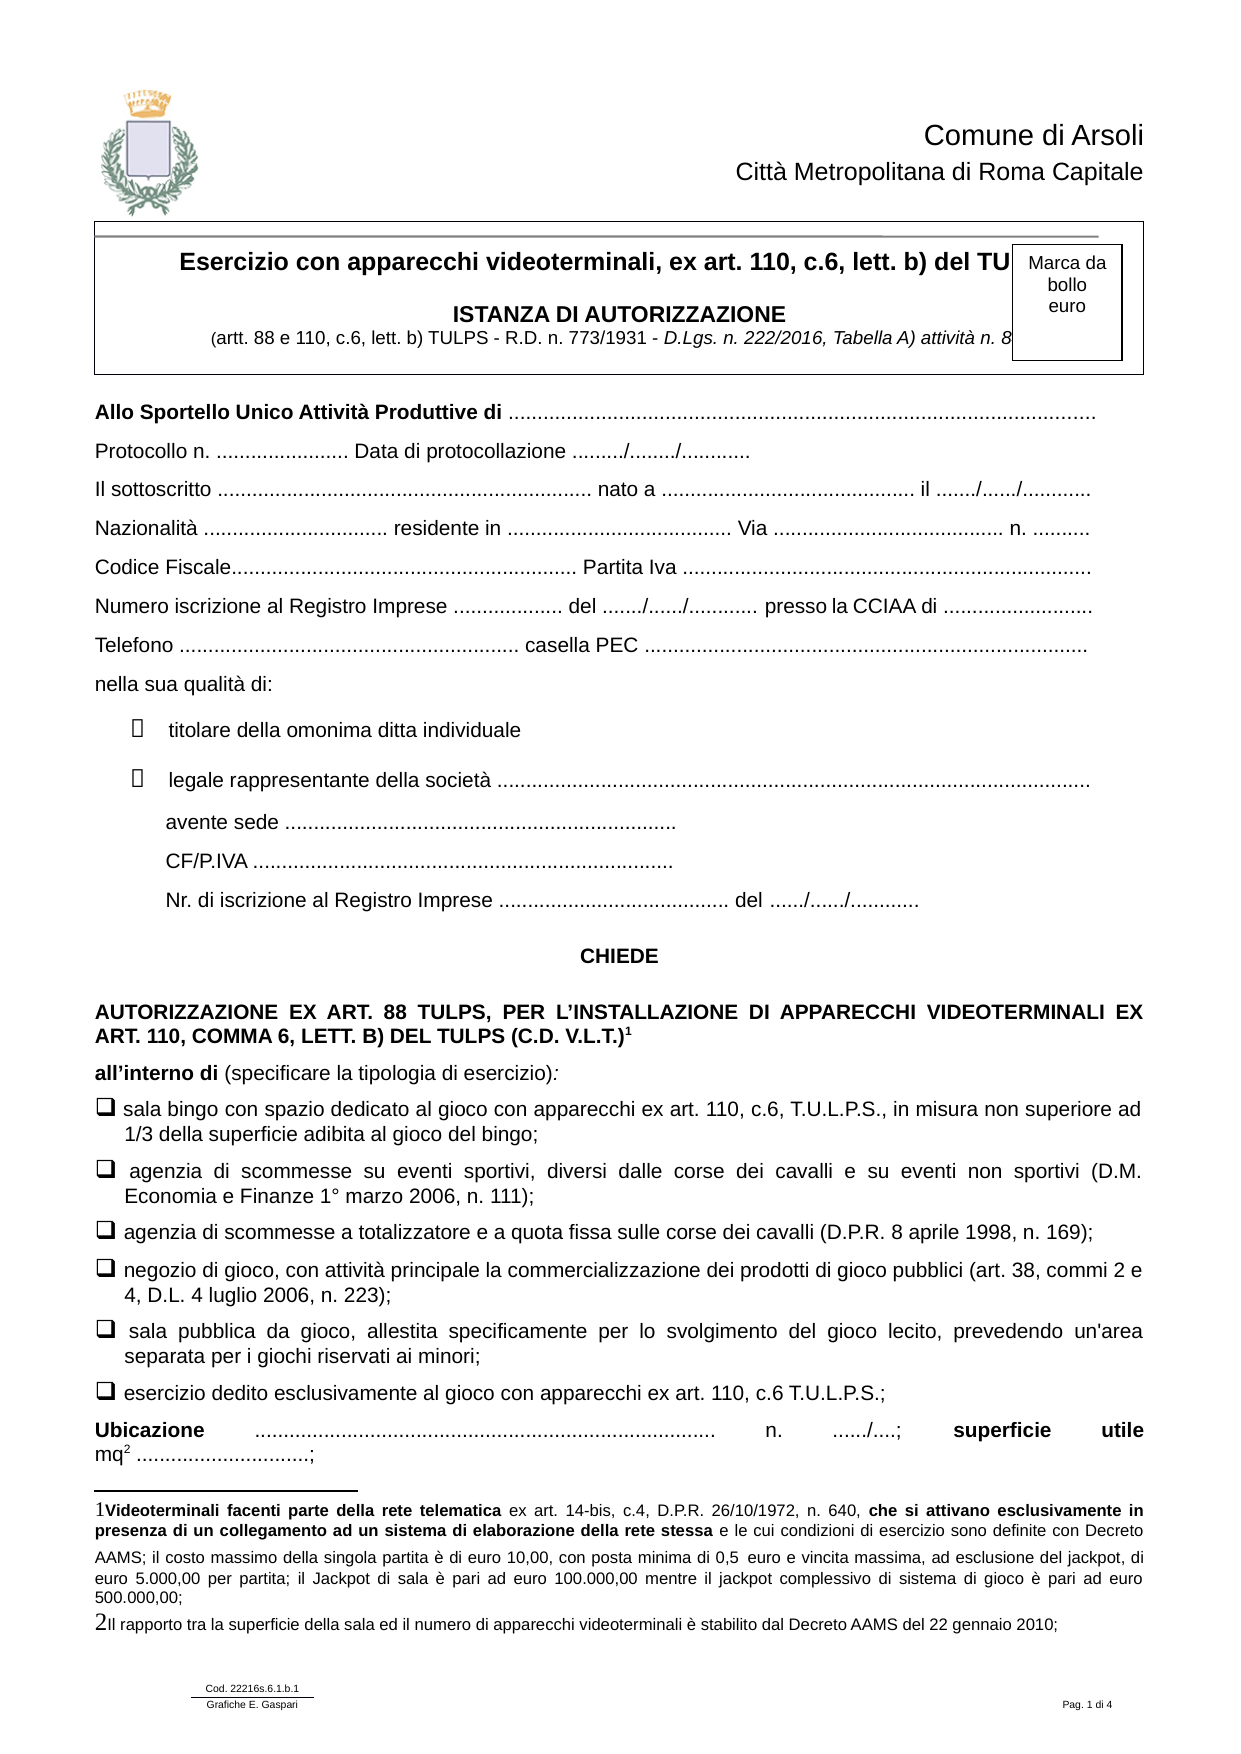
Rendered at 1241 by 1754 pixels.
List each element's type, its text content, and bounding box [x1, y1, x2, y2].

text Codice Fiscale............................................................ Partita Iva ....................................................................... [94, 555, 1144, 579]
text Ubicazione ................................................................................ n. ....../....; superficie utile mq ..............................; [94, 1418, 1144, 1466]
text Allo Sportello Unico Attività Produttive di [94, 399, 1144, 423]
text Comune di Arsoli [200, 118, 1144, 152]
text CHIEDE [94, 944, 1144, 968]
text  legale rappresentante della società ....................................................................................................... [130, 760, 1144, 794]
text all’interno di (specificare la tipologia di esercizio): [94, 1061, 1144, 1084]
text Protocollo n. ....................... Data di protocollazione ........./......../............ [94, 438, 1144, 462]
text nella sua qualità di: [94, 672, 1144, 696]
text  negozio di gioco, con attività principale la commercializzazione dei prodotti di gioco pubblici (art. 38, commi 2 e 4, D.L. 4 luglio 2006, n. 223); [94, 1257, 1144, 1306]
text Nr. di iscrizione al Registro Imprese ........................................ del ....../....../............ [165, 888, 1144, 912]
text avente sede .................................................................... [165, 810, 1144, 834]
picture [98, 87, 200, 219]
text Nazionalità ................................ residente in ....................................... Via ........................................ n. .......... [94, 516, 1144, 540]
text Telefono ........................................................... casella PEC ............................................................................. [94, 633, 1144, 657]
text Città Metropolitana di Roma Capitale [200, 157, 1144, 185]
text  sala bingo con spazio dedicato al gioco con apparecchi ex art. 110, c.6, T.U.L.P.S., in misura non superiore ad 1/3 della superficie adibita al gioco del bingo; [94, 1097, 1144, 1146]
text Il sottoscritto ................................................................. nato a ............................................ il ......./....../............ [94, 477, 1144, 501]
text  titolare della omonima ditta individuale [130, 710, 1144, 744]
text  sala pubblica da gioco, allestita specificamente per lo svolgimento del gioco lecito, prevedendo un'area separata per i giochi riservati ai minori; [94, 1319, 1144, 1368]
text  esercizio dedito esclusivamente al gioco con apparecchi ex art. 110, c.6 T.U.L.P.S.; [94, 1380, 1144, 1405]
text Numero iscrizione al Registro Imprese ................... del ......./....../............ presso la CCIAA di .......................... [94, 594, 1144, 618]
text  agenzia di scommesse a totalizzatore e a quota fissa sulle corse dei cavalli (D.P.R. 8 aprile 1998, n. 169); [94, 1220, 1144, 1245]
text Videoterminali facenti parte della rete telematica ex art. 14-bis, c.4, D.P.R. 26/10/1972, n. 640, che si attivano esclusivamente in presenza di un collegamento ad un sistema di elaborazione della rete stessa e le cui condizioni di esercizio sono definite con Decreto AAMS; il costo massimo della singola partita è di euro 10,00, con posta minima di 0,5 euro e vincita massima, ad esclusione del jackpot, di euro 5.000,00 per partita; il Jackpot di sala è pari ad euro 100.000,00 mentre il jackpot complessivo di sistema di gioco è pari ad euro 500.000,00; [94, 1497, 1144, 1607]
text CF/P.IVA ......................................................................... [165, 849, 1144, 873]
table_header Esercizio con apparecchi videoterminali, ex art. 110, c.6, lett. b) del TULPS ISTANZA DI AUTORIZZAZIONE (artt. 88 e 110, c.6, lett. b) TULPS - R.D. n. 773/1931 - D.Lgs. n. 222/2016, Tabella A) attività n. 84) [95, 222, 1143, 373]
text  agenzia di scommesse su eventi sportivi, diversi dalle corse dei cavalli e su eventi non sportivi (D.M. Economia e Finanze 1° marzo 2006, n. 111); [94, 1158, 1144, 1207]
text Il rapporto tra la superficie della sala ed il numero di apparecchi videoterminali è stabilito dal Decreto AAMS del 22 gennaio 2010; [94, 1607, 1144, 1636]
text AUTORIZZAZIONE EX ART. 88 TULPS, PER L’INSTALLAZIONE DI APPARECCHI VIDEOTERMINALI EX ART. 110, COMMA 6, LETT. B) DEL TULPS (C.D. V.L.T.) [94, 1000, 1144, 1048]
